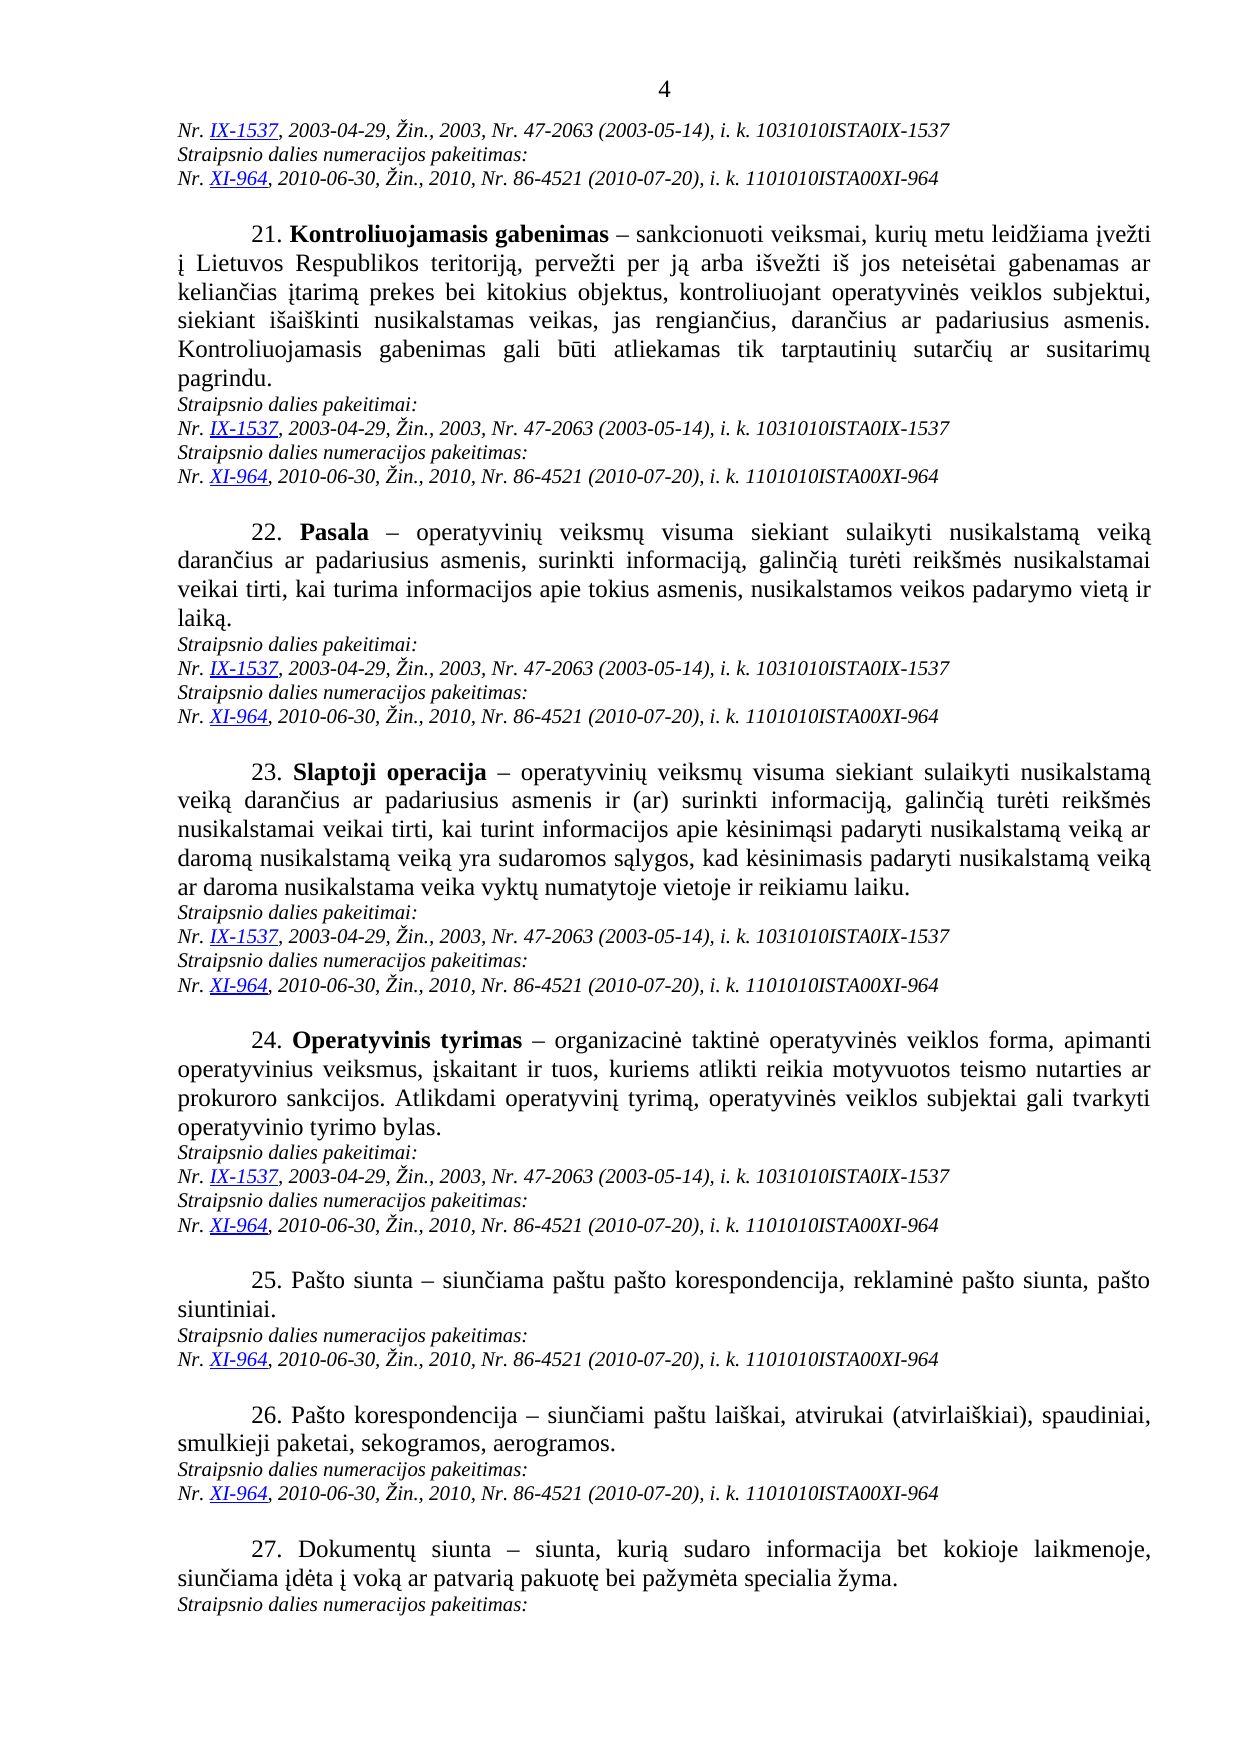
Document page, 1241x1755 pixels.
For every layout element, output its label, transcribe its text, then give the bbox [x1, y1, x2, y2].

text Nr. XI-964, 2010-06-30, Žin., 2010, Nr. 86-4521 (2010-07-20), i. k. 1101010ISTA00XI-964 [177, 704, 1152, 728]
text 24. Operatyvinis tyrimas – organizacinė taktinė operatyvinės veiklos forma, apimanti operatyvinius veiksmus, įskaitant ir tuos, kuriems atlikti reikia motyvuotos teismo nutarties ar prokuroro sankcijos. Atlikdami operatyvinį tyrimą, operatyvinės veiklos subjektai gali tvarkyti operatyvinio tyrimo bylas. [177, 1025, 1152, 1140]
text Nr. IX-1537, 2003-04-29, Žin., 2003, Nr. 47-2063 (2003-05-14), i. k. 1031010ISTA0IX-1537 [177, 656, 1152, 680]
text Straipsnio dalies numeracijos pakeitimas: [177, 440, 1152, 464]
text Straipsnio dalies pakeitimai: [177, 392, 1152, 416]
text Straipsnio dalies numeracijos pakeitimas: [177, 142, 1152, 166]
text Straipsnio dalies pakeitimai: [177, 632, 1152, 656]
text Straipsnio dalies numeracijos pakeitimas: [177, 1188, 1152, 1212]
text Nr. XI-964, 2010-06-30, Žin., 2010, Nr. 86-4521 (2010-07-20), i. k. 1101010ISTA00XI-964 [177, 1212, 1152, 1237]
text Straipsnio dalies numeracijos pakeitimas: [177, 680, 1152, 704]
text Nr. XI-964, 2010-06-30, Žin., 2010, Nr. 86-4521 (2010-07-20), i. k. 1101010ISTA00XI-964 [177, 972, 1152, 997]
text 25. Pašto siunta – siunčiama paštu pašto korespondencija, reklaminė pašto siunta, pašto siuntiniai. [177, 1265, 1152, 1323]
text Nr. IX-1537, 2003-04-29, Žin., 2003, Nr. 47-2063 (2003-05-14), i. k. 1031010ISTA0IX-1537 [177, 118, 1152, 142]
text Nr. XI-964, 2010-06-30, Žin., 2010, Nr. 86-4521 (2010-07-20), i. k. 1101010ISTA00XI-964 [177, 464, 1152, 488]
text Straipsnio dalies numeracijos pakeitimas: [177, 1457, 1152, 1481]
text 22. Pasala – operatyvinių veiksmų visuma siekiant sulaikyti nusikalstamą veiką darančius ar padariusius asmenis, surinkti informaciją, galinčią turėti reikšmės nusikalstamai veikai tirti, kai turima informacijos apie tokius asmenis, nusikalstamos veikos padarymo vietą ir laiką. [177, 517, 1152, 632]
text 23. Slaptoji operacija – operatyvinių veiksmų visuma siekiant sulaikyti nusikalstamą veiką darančius ar padariusius asmenis ir (ar) surinkti informaciją, galinčią turėti reikšmės nusikalstamai veikai tirti, kai turint informacijos apie kėsinimąsi padaryti nusikalstamą veiką ar daromą nusikalstamą veiką yra sudaromos sąlygos, kad kėsinimasis padaryti nusikalstamą veiką ar daroma nusikalstama veika vyktų numatytoje vietoje ir reikiamu laiku. [177, 757, 1152, 900]
text Nr. XI-964, 2010-06-30, Žin., 2010, Nr. 86-4521 (2010-07-20), i. k. 1101010ISTA00XI-964 [177, 1481, 1152, 1505]
text 27. Dokumentų siunta – siunta, kurią sudaro informacija bet kokioje laikmenoje, siunčiama įdėta į voką ar patvarią pakuotę bei pažymėta specialia žyma. [177, 1534, 1152, 1592]
text Straipsnio dalies numeracijos pakeitimas: [177, 1592, 1152, 1616]
text Nr. IX-1537, 2003-04-29, Žin., 2003, Nr. 47-2063 (2003-05-14), i. k. 1031010ISTA0IX-1537 [177, 924, 1152, 948]
text Nr. IX-1537, 2003-04-29, Žin., 2003, Nr. 47-2063 (2003-05-14), i. k. 1031010ISTA0IX-1537 [177, 416, 1152, 440]
text Straipsnio dalies numeracijos pakeitimas: [177, 948, 1152, 972]
text 26. Pašto korespondencija – siunčiami paštu laiškai, atvirukai (atvirlaiškiai), spaudiniai, smulkieji paketai, sekogramos, aerogramos. [177, 1400, 1152, 1457]
text Nr. IX-1537, 2003-04-29, Žin., 2003, Nr. 47-2063 (2003-05-14), i. k. 1031010ISTA0IX-1537 [177, 1164, 1152, 1188]
text Nr. XI-964, 2010-06-30, Žin., 2010, Nr. 86-4521 (2010-07-20), i. k. 1101010ISTA00XI-964 [177, 1347, 1152, 1371]
text Straipsnio dalies pakeitimai: [177, 1140, 1152, 1164]
text Straipsnio dalies numeracijos pakeitimas: [177, 1323, 1152, 1347]
text Nr. XI-964, 2010-06-30, Žin., 2010, Nr. 86-4521 (2010-07-20), i. k. 1101010ISTA00XI-964 [177, 166, 1152, 190]
text 21. Kontroliuojamasis gabenimas – sankcionuoti veiksmai, kurių metu leidžiama įvežti į Lietuvos Respublikos teritoriją, pervežti per ją arba išvežti iš jos neteisėtai gabenamas ar keliančias įtarimą prekes bei kitokius objektus, kontroliuojant operatyvinės veiklos subjektui, siekiant išaiškinti nusikalstamas veikas, jas rengiančius, darančius ar padariusius asmenis. Kontroliuojamasis gabenimas gali būti atliekamas tik tarptautinių sutarčių ar susitarimų pagrindu. [177, 219, 1152, 392]
text Straipsnio dalies pakeitimai: [177, 900, 1152, 924]
